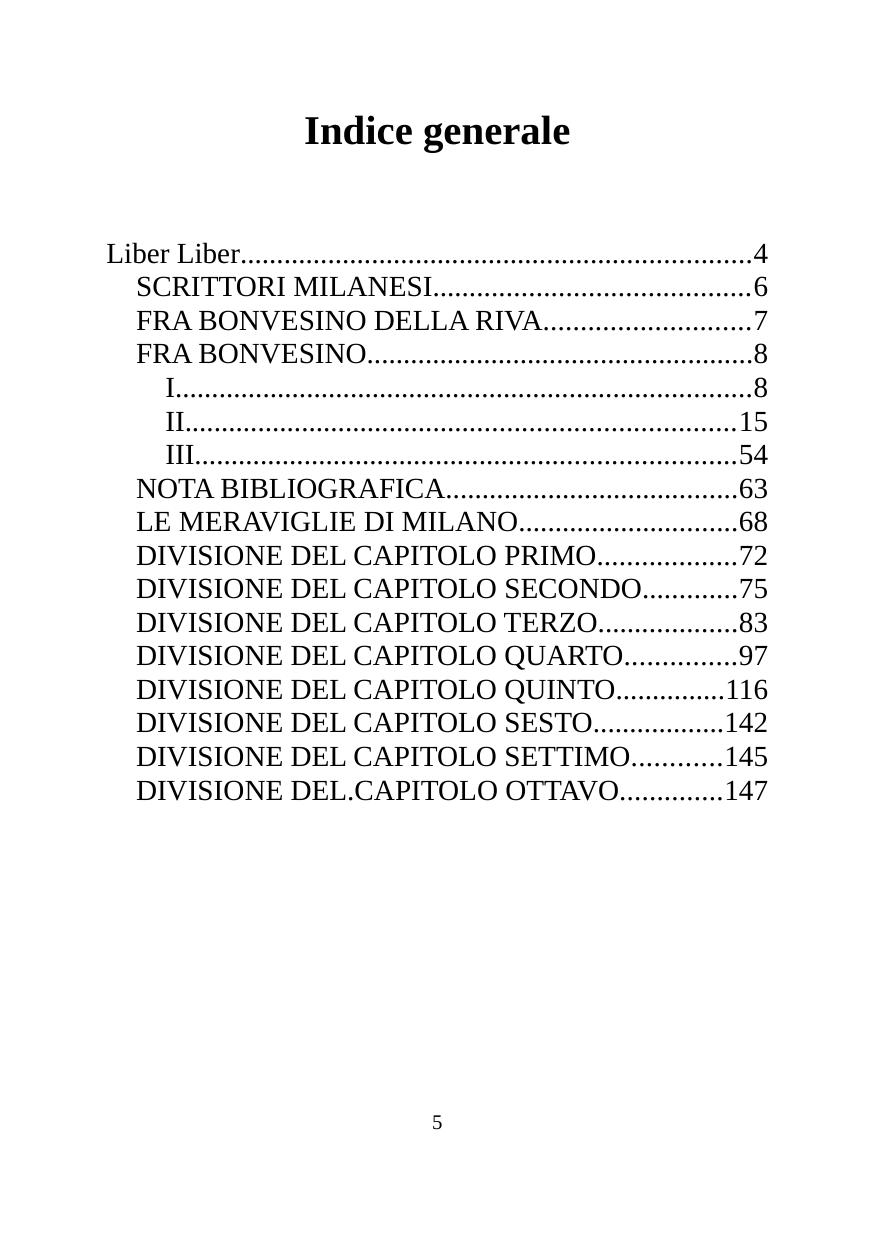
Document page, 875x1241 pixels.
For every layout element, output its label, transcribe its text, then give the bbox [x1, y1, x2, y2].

subtitle Indice generale [106, 106, 768, 153]
text DIVISIONE DEL CAPITOLO SESTO 142 [136, 706, 768, 739]
text DIVISIONE DEL CAPITOLO SETTIMO 145 [136, 739, 768, 773]
text NOTA BIBLIOGRAFICA 63 [136, 471, 768, 504]
text FRA BONVESINO DELLA RIVA 7 [136, 303, 768, 337]
text DIVISIONE DEL CAPITOLO PRIMO 72 [136, 538, 768, 571]
text SCRITTORI MILANESI 6 [136, 269, 768, 303]
text DIVISIONE DEL CAPITOLO QUINTO 116 [136, 672, 768, 706]
text Liber Liber 4 [106, 236, 768, 269]
text DIVISIONE DEL CAPITOLO TERZO 83 [136, 605, 768, 638]
text DIVISIONE DEL CAPITOLO SECONDO 75 [136, 571, 768, 605]
text DIVISIONE DEL CAPITOLO QUARTO 97 [136, 638, 768, 672]
text DIVISIONE DEL.CAPITOLO OTTAVO 147 [136, 773, 768, 806]
text II. 15 [165, 404, 768, 437]
text III 54 [165, 437, 768, 471]
text I. 8 [165, 370, 768, 404]
text LE MERAVIGLIE DI MILANO 68 [136, 504, 768, 538]
text FRA BONVESINO 8 [136, 337, 768, 370]
